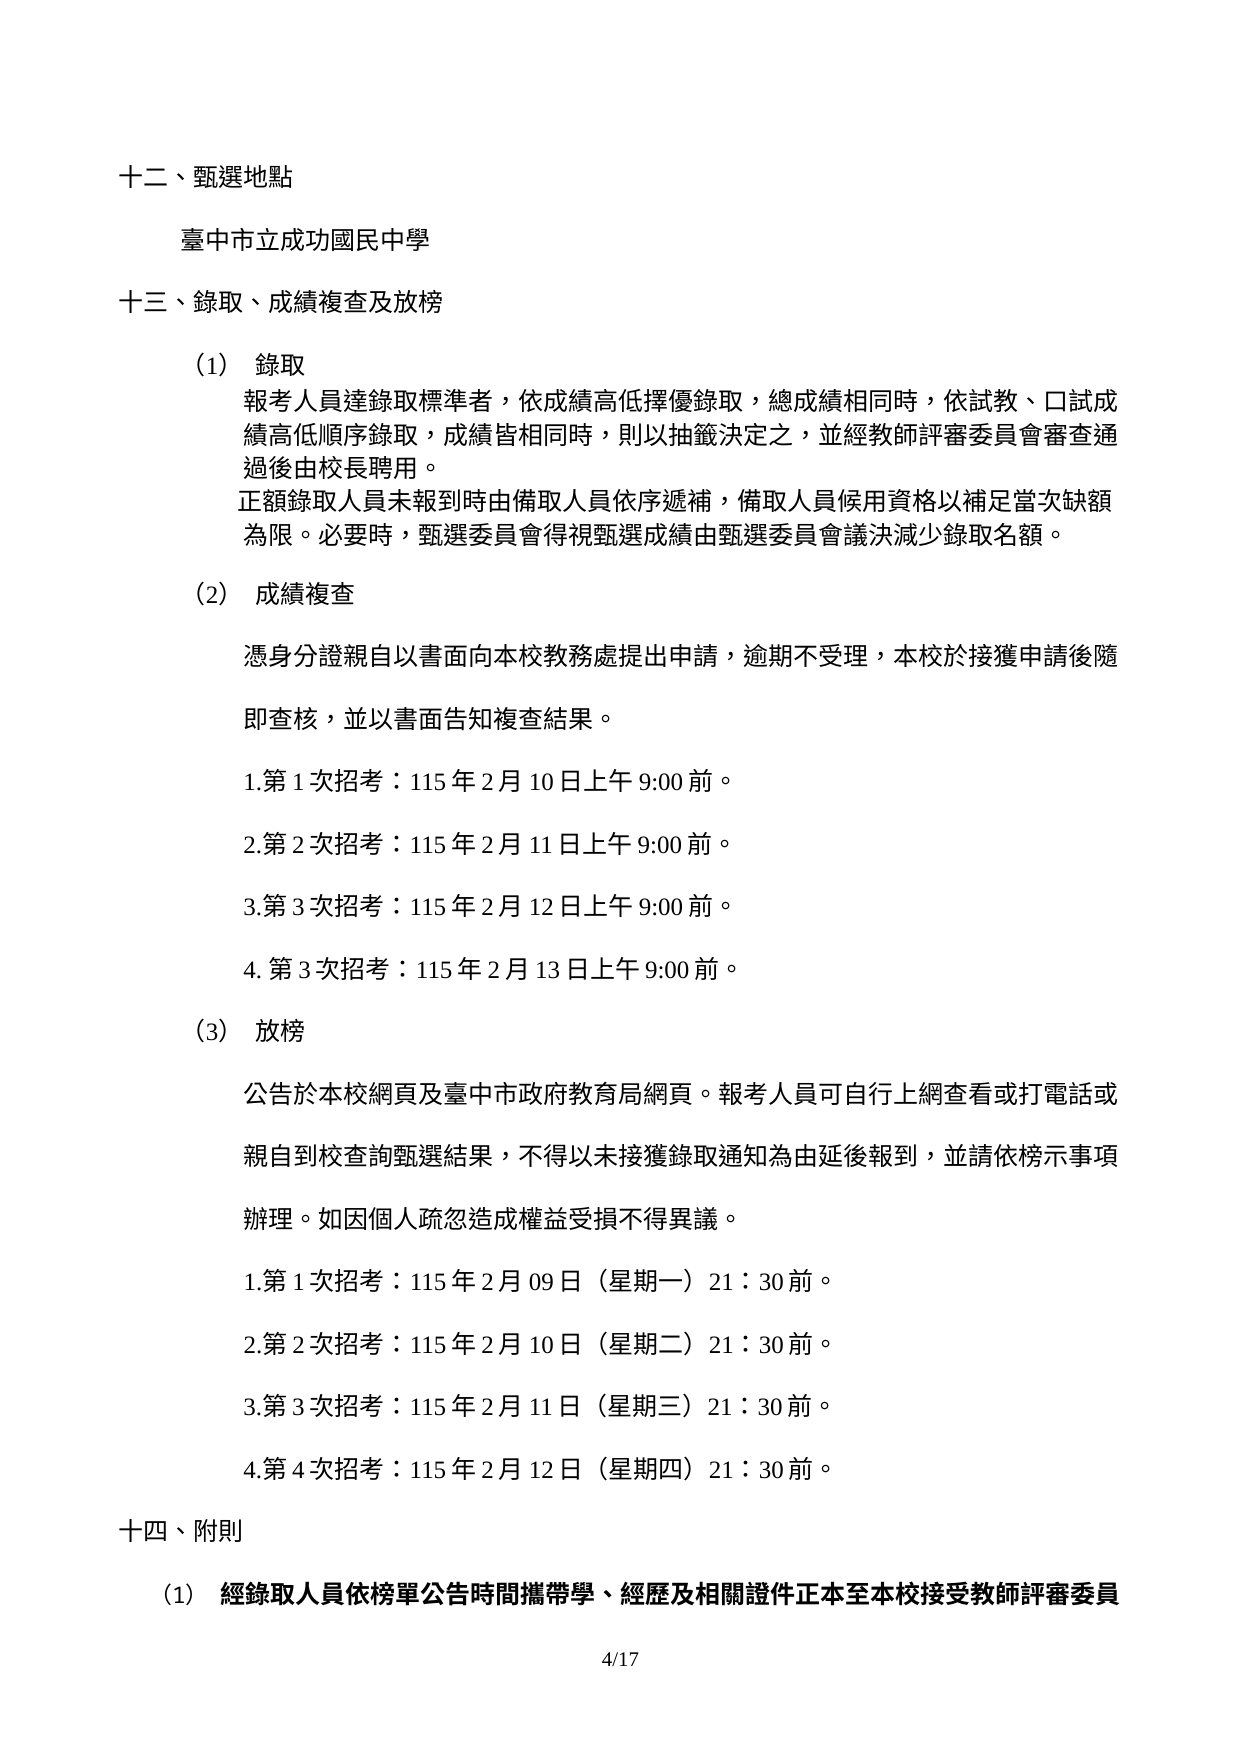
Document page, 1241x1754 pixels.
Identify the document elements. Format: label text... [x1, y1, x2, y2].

text 十三、錄取、成績複查及放榜 [118, 259, 1122, 322]
text 正額錄取人員未報到時由備取人員依序遞補，備取人員候用資格以補足當次缺額為限。必要時，甄選委員會得視甄選成績由甄選委員會議決減少錄取名額。 [118, 484, 1122, 551]
text 3.第3次招考：115年2月11日（星期三）21：30前。 [243, 1363, 1122, 1426]
text 十四、附則 [118, 1488, 1122, 1551]
text 2.第2次招考：115年2月11日上午9:00前。 [118, 801, 1122, 863]
text 十二、甄選地點 [118, 134, 1122, 197]
text 4.第4次招考：115年2月12日（星期四）21：30前。 [243, 1426, 1122, 1488]
text 臺中市立成功國民中學 [181, 197, 1122, 259]
text 4. 第3次招考：115年2月13日上午9:00前。 [118, 926, 1122, 988]
text 1.第1次招考：115年2月09日（星期一）21：30前。 [243, 1238, 1122, 1301]
text 1.第1次招考：115年2月10日上午9:00前。 [118, 738, 1122, 801]
text 2.第2次招考：115年2月10日（星期二）21：30前。 [243, 1301, 1122, 1363]
list 錄取 [181, 322, 1122, 384]
text 3.第3次招考：115年2月12日上午9:00前。 [118, 863, 1122, 926]
text 憑身分證親自以書面向本校教務處提出申請，逾期不受理，本校於接獲申請後隨即查核，並以書面告知複查結果。 [243, 613, 1122, 738]
list 放榜 [181, 988, 1122, 1051]
list 成績複查 [181, 551, 1122, 613]
list 經錄取人員依榜單公告時間攜帶學、經歷及相關證件正本至本校接受教師評審委員 [149, 1551, 1122, 1613]
text 報考人員達錄取標準者，依成績高低擇優錄取，總成績相同時，依試教、口試成績高低順序錄取，成績皆相同時，則以抽籤決定之，並經教師評審委員會審查通過後由校長聘用。 [156, 384, 1122, 484]
text 公告於本校網頁及臺中市政府教育局網頁。報考人員可自行上網查看或打電話或親自到校查詢甄選結果，不得以未接獲錄取通知為由延後報到，並請依榜示事項辦理。如因個人疏忽造成權益受損不得異議。 [243, 1051, 1122, 1238]
